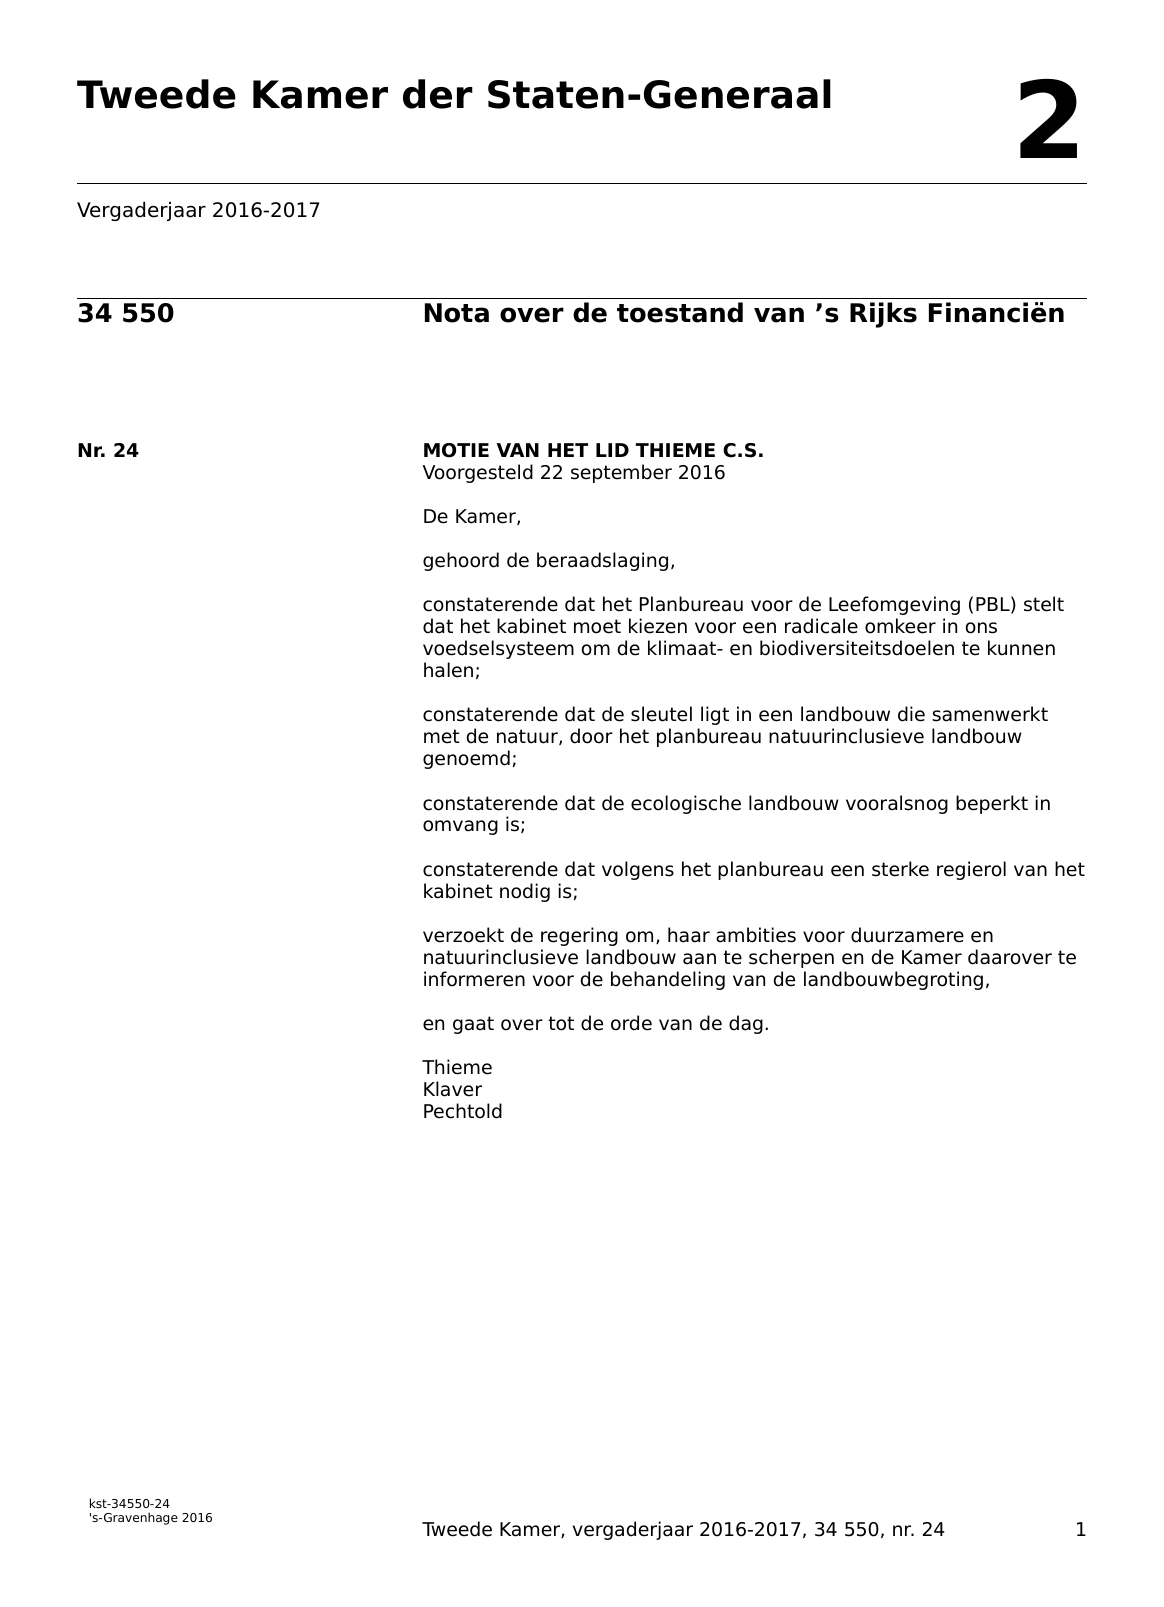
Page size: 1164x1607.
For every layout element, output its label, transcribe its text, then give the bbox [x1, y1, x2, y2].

subtitle 34 550 Nota over de toestand van ’s Rijks Financiën [77, 299, 1087, 329]
text Voorgesteld 22 september 2016 [422, 462, 1087, 484]
text 's-Gravenhage 2016 [88, 1511, 323, 1525]
text constaterende dat de ecologische landbouw vooralsnog beperkt in omvang is; [422, 792, 1087, 836]
table_cell Vergaderjaar 2016-2017 [77, 184, 1087, 298]
table_header 2 [886, 59, 1087, 183]
text constaterende dat volgens het planbureau een sterke regierol van het kabinet nodig is; [422, 858, 1087, 902]
text gehoord de beraadslaging, [422, 550, 1087, 572]
text Thieme [422, 1057, 1087, 1079]
text Pechtold [422, 1101, 1087, 1123]
table_header Tweede Kamer der Staten-Generaal [77, 59, 886, 183]
text kst-34550-24 [88, 1497, 323, 1511]
text constaterende dat het Planbureau voor de Leefomgeving (PBL) stelt dat het kabinet moet kiezen voor een radicale omkeer in ons voedselsysteem om de klimaat- en biodiversiteitsdoelen te kunnen halen; [422, 594, 1087, 682]
text verzoekt de regering om, haar ambities voor duurzamere en natuurinclusieve landbouw aan te scherpen en de Kamer daarover te informeren voor de behandeling van de landbouwbegroting, [422, 925, 1087, 991]
subtitle Nr. 24 MOTIE VAN HET LID THIEME C.S. [77, 440, 1087, 462]
text Klaver [422, 1079, 1087, 1101]
text De Kamer, [422, 506, 1087, 528]
text en gaat over tot de orde van de dag. [422, 1013, 1087, 1035]
text constaterende dat de sleutel ligt in een landbouw die samenwerkt met de natuur, door het planbureau natuurinclusieve landbouw genoemd; [422, 704, 1087, 770]
